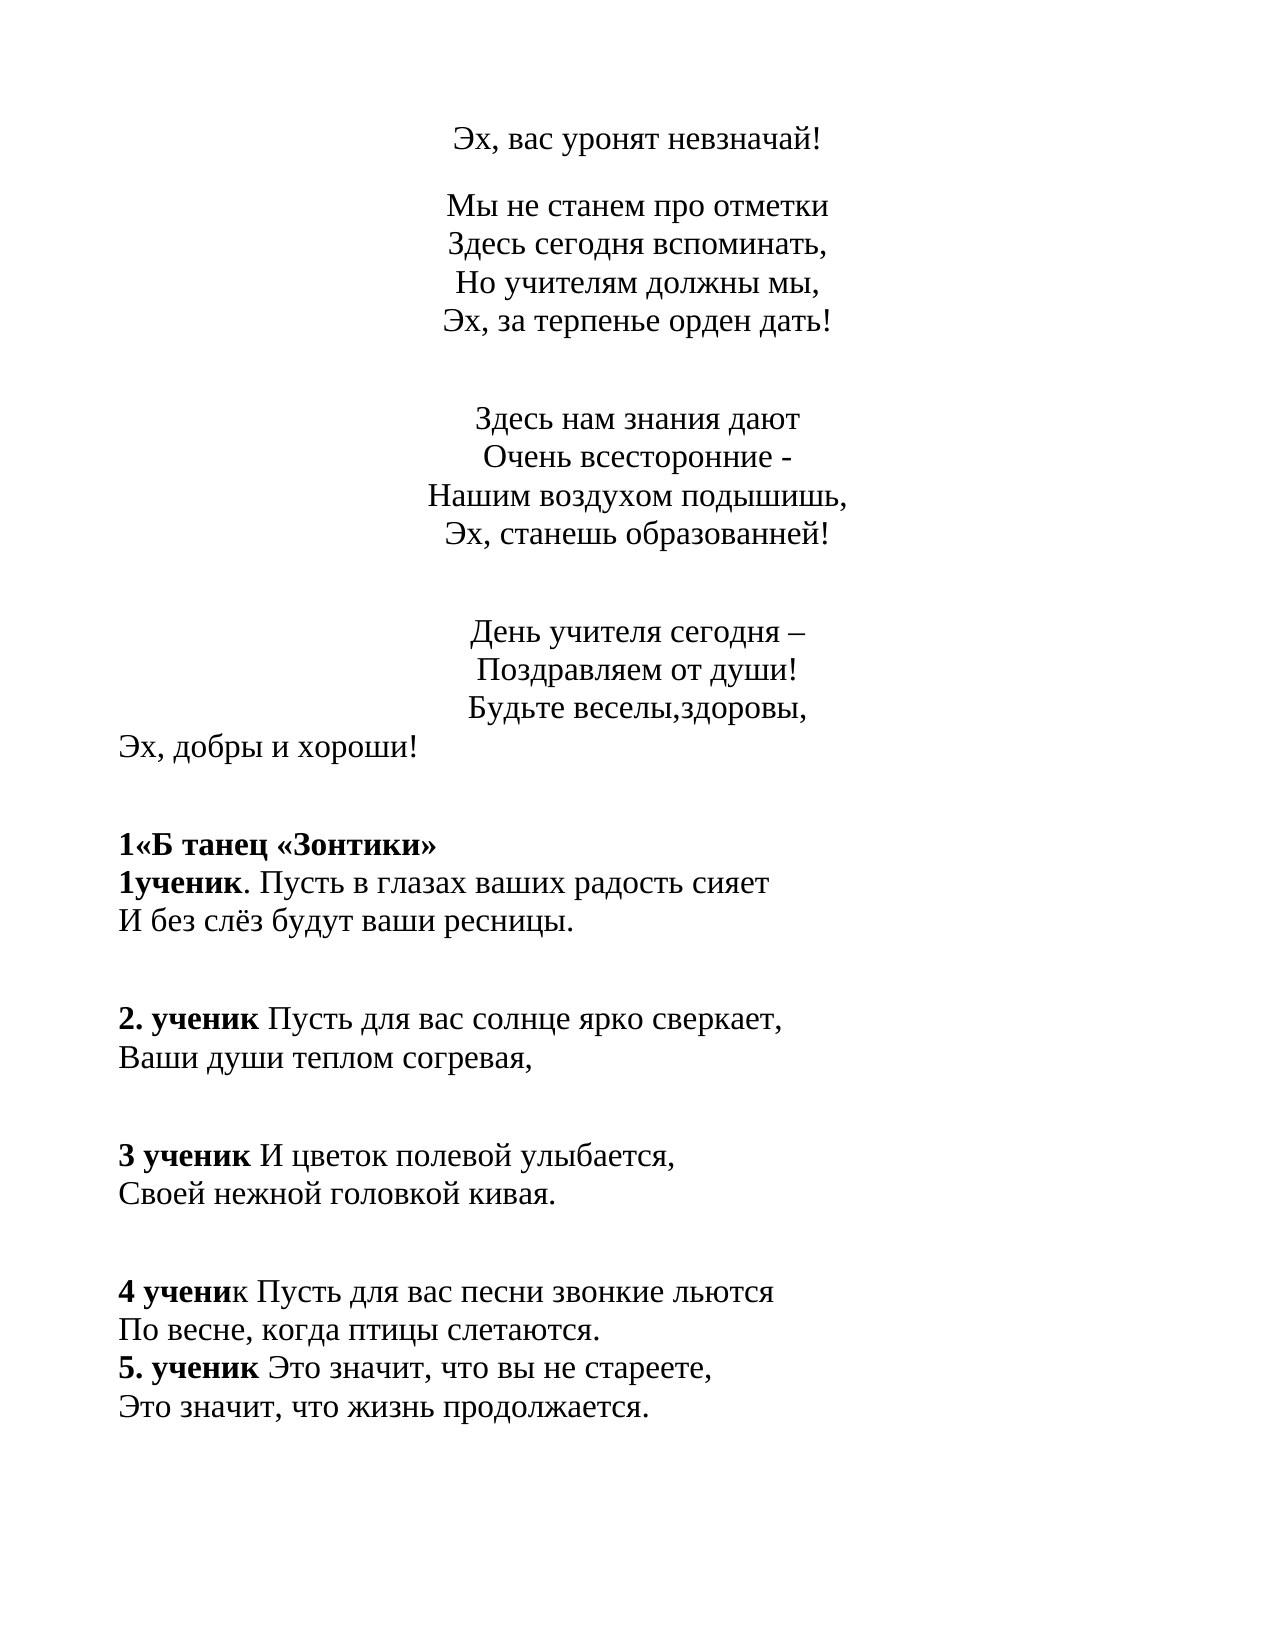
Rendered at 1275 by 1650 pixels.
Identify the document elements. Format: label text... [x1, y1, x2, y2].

text 5. ученик Это значит, что вы не стареете, [118, 1348, 1157, 1386]
text Здесь нам знания дают [118, 398, 1157, 436]
text По весне, когда птицы слетаются. [118, 1309, 1157, 1348]
text Поздравляем от души! [118, 649, 1157, 688]
text Это значит, что жизнь продолжается. [118, 1386, 1157, 1424]
text И без слёз будут ваши ресницы. [118, 901, 1157, 939]
text Здесь сегодня вспоминать, [118, 223, 1157, 262]
text 1«Б танец «Зонтики» [118, 824, 1157, 862]
text Но учителям должны мы, [118, 262, 1157, 300]
text День учителя сегодня – [118, 611, 1157, 649]
text Очень всесторонние - [118, 436, 1157, 475]
text Эх, за терпенье орден дать! [118, 300, 1157, 338]
text Будьте веселы,здоровы, [118, 688, 1157, 726]
text Эх, станешь образованней! [118, 513, 1157, 551]
text Ваши души теплом согревая, [118, 1037, 1157, 1075]
text 3 ученик И цветок полевой улыбается, [118, 1135, 1157, 1173]
text 4 ученик Пусть для вас песни звонкие льются [118, 1271, 1157, 1309]
text Эх, вас уронят невзначай! [118, 118, 1157, 185]
text Мы не станем про отметки [118, 185, 1157, 223]
text Эх, добры и хороши! [118, 726, 1157, 764]
text 2. ученик Пусть для вас солнце ярко сверкает, [118, 998, 1157, 1037]
text Нашим воздухом подышишь, [118, 475, 1157, 513]
text Своей нежной головкой кивая. [118, 1173, 1157, 1211]
text 1ученик. Пусть в глазах ваших радость сияет [118, 862, 1157, 901]
